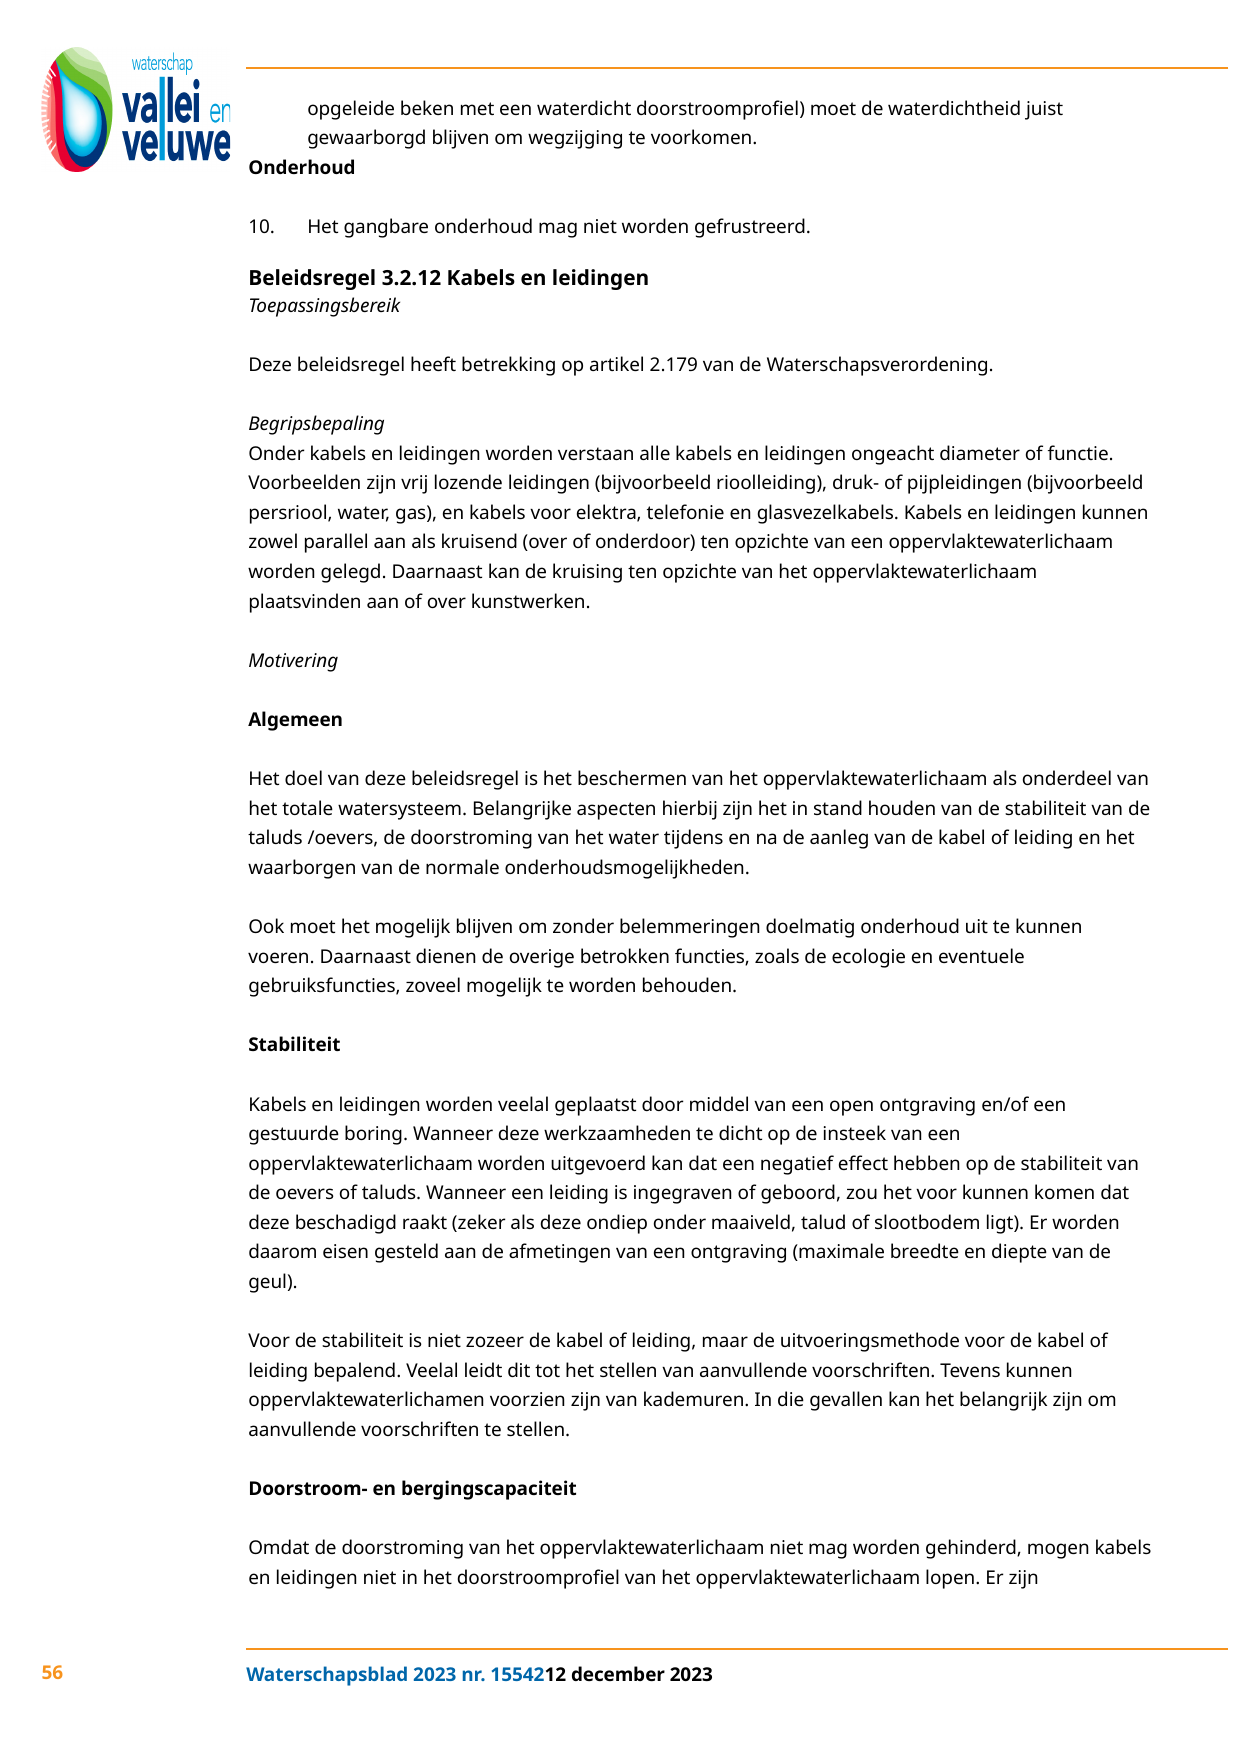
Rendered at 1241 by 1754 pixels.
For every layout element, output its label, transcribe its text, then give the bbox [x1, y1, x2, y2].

text Voor de stabiliteit is niet zozeer de kabel of leiding, maar de uitvoeringsmethode voor de kabel of leiding bepalend. Veelal leidt dit tot het stellen van aanvullende voorschriften. Tevens kunnen oppervlaktewaterlichamen voorzien zijn van kademuren. In die gevallen kan het belangrijk zijn om aanvullende voorschriften te stellen. [248, 1327, 1152, 1442]
text Algemeen [248, 706, 1152, 732]
list Het gangbare onderhoud mag niet worden gefrustreerd. [248, 213, 1152, 239]
text Beleidsregel 3.2.12 Kabels en leidingen [248, 263, 1152, 292]
text Doorstroom- en bergingscapaciteit [248, 1475, 1152, 1501]
text Motivering [248, 647, 1152, 673]
text Omdat de doorstroming van het oppervlaktewaterlichaam niet mag worden gehinderd, mogen kabels en leidingen niet in het doorstroomprofiel van het oppervlaktewaterlichaam lopen. Er zijn [248, 1534, 1152, 1590]
text Onderhoud [248, 154, 1152, 180]
text Onder kabels en leidingen worden verstaan alle kabels en leidingen ongeacht diameter of functie. Voorbeelden zijn vrij lozende leidingen (bijvoorbeeld rioolleiding), druk- of pijpleidingen (bijvoorbeeld persriool, water, gas), en kabels voor elektra, telefonie en glasvezelkabels. Kabels en leidingen kunnen zowel parallel aan als kruisend (over of onderdoor) ten opzichte van een oppervlaktewaterlichaam worden gelegd. Daarnaast kan de kruising ten opzichte van het oppervlaktewaterlichaam plaatsvinden aan of over kunstwerken. [248, 440, 1152, 613]
text Stabiliteit [248, 1032, 1152, 1057]
text Het doel van deze beleidsregel is het beschermen van het oppervlaktewaterlichaam als onderdeel van het totale watersysteem. Belangrijke aspecten hierbij zijn het in stand houden van de stabiliteit van de taluds /oevers, de doorstroming van het water tijdens en na de aanleg van de kabel of leiding en het waarborgen van de normale onderhoudsmogelijkheden. [248, 765, 1152, 880]
text Ook moet het mogelijk blijven om zonder belemmeringen doelmatig onderhoud uit te kunnen voeren. Daarnaast dienen de overige betrokken functies, zoals de ecologie en eventuele gebruiksfuncties, zoveel mogelijk te worden behouden. [248, 913, 1152, 998]
text Kabels en leidingen worden veelal geplaatst door middel van een open ontgraving en/of een gestuurde boring. Wanneer deze werkzaamheden te dicht op de insteek van een oppervlaktewaterlichaam worden uitgevoerd kan dat een negatief effect hebben op de stabiliteit van de oevers of taluds. Wanneer een leiding is ingegraven of geboord, zou het voor kunnen komen dat deze beschadigd raakt (zeker als deze ondiep onder maaiveld, talud of slootbodem ligt). Er worden daarom eisen gesteld aan de afmetingen van een ontgraving (maximale breedte en diepte van de geul). [248, 1091, 1152, 1294]
text Toepassingsbereik [248, 292, 1152, 318]
picture [41, 47, 231, 172]
text Begripsbepaling [248, 410, 1152, 436]
text Deze beleidsregel heeft betrekking op artikel 2.179 van de Waterschapsverordening. [248, 351, 1152, 377]
list opgeleide beken met een waterdicht doorstroomprofiel) moet de waterdichtheid juist gewaarborgd blijven om wegzijging te voorkomen. [248, 95, 1152, 150]
